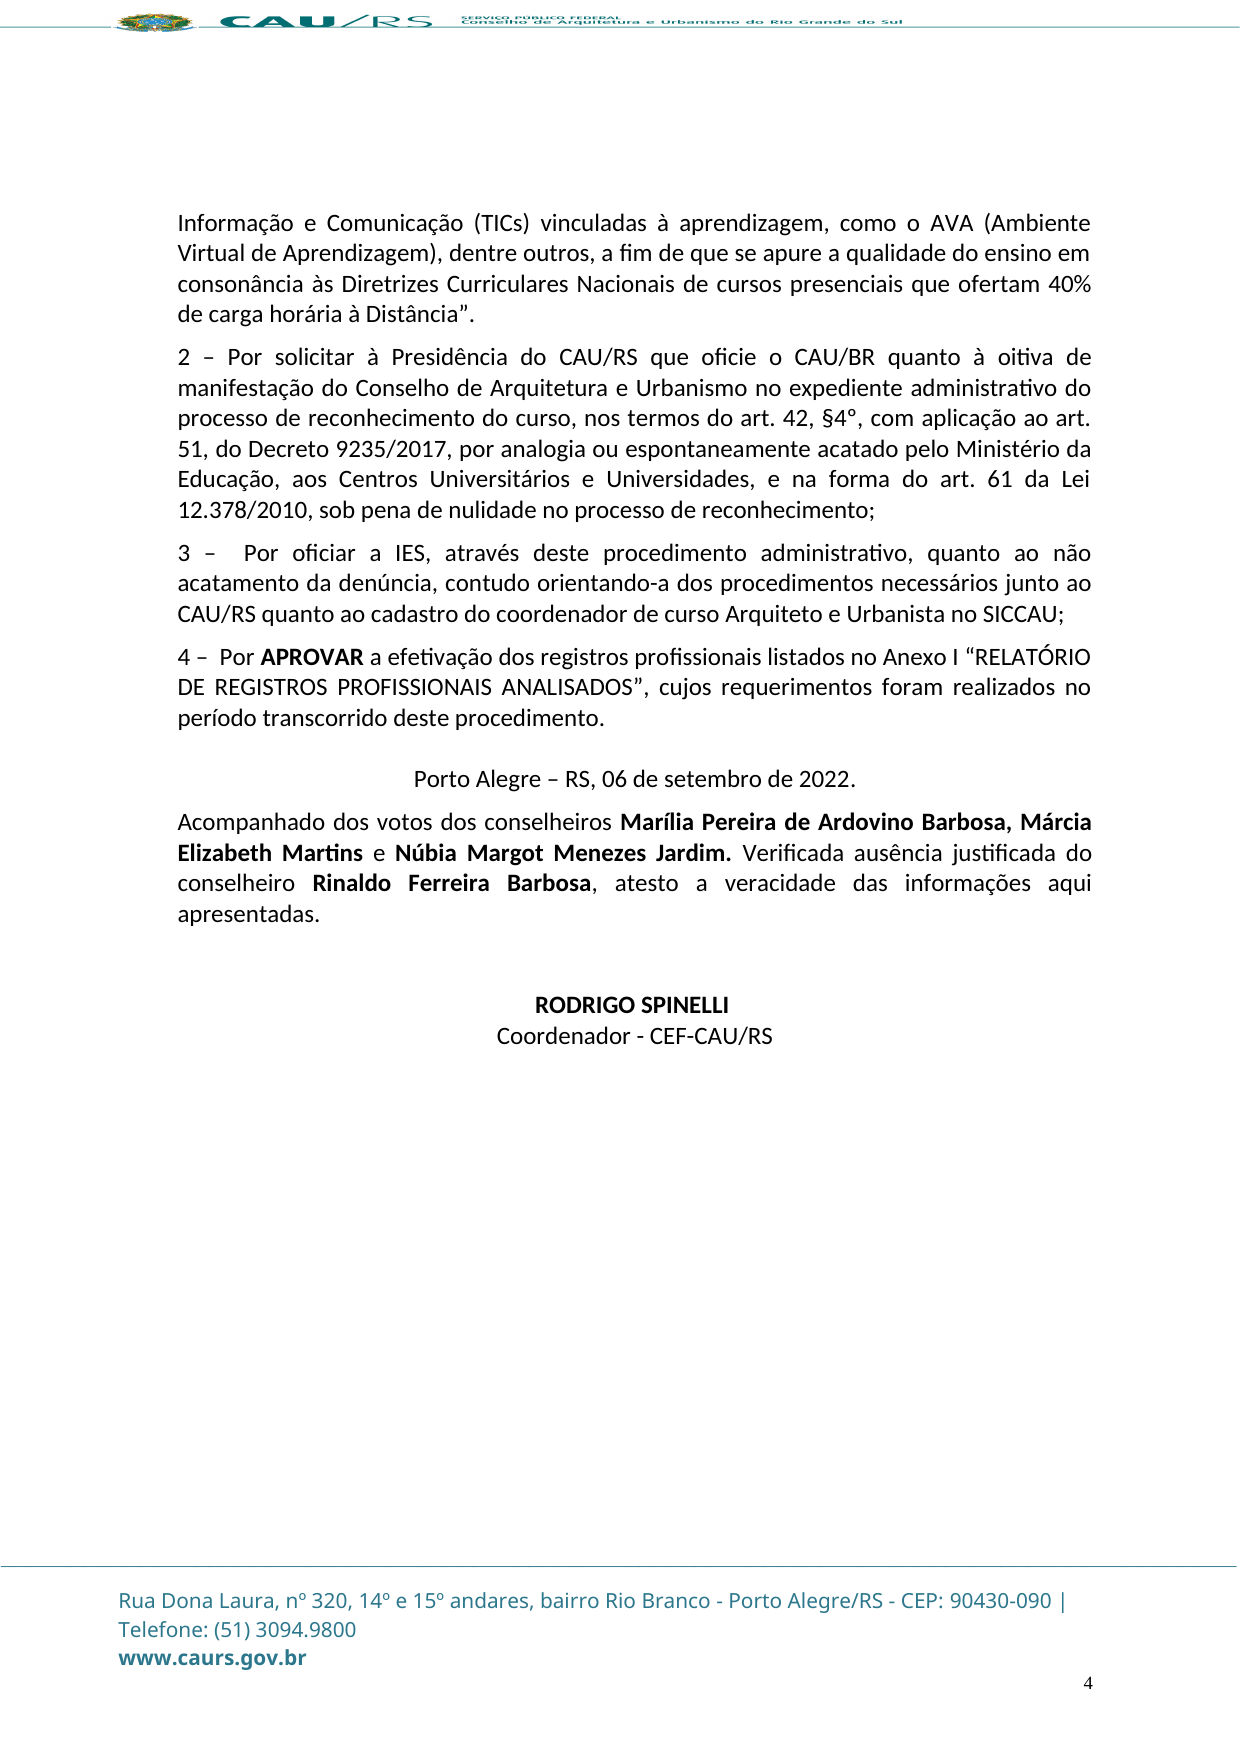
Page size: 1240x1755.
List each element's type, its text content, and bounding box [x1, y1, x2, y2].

text Acompanhado dos votos dos conselheiros Marília Pereira de Ardovino Barbosa, Márcia Elizabeth Martins e Núbia Margot Menezes Jardim. Verificada ausência justificada do conselheiro Rinaldo Ferreira Barbosa, atesto a veracidade das informações aqui apresentadas. [177, 806, 1092, 928]
text Coordenador - CEF-CAU/RS [177, 1020, 1092, 1050]
text 3 – Por oficiar a IES, através deste procedimento administrativo, quanto ao não acatamento da denúncia, contudo orientando-a dos procedimentos necessários junto ao CAU/RS quanto ao cadastro do coordenador de curso Arquiteto e Urbanista no SICCAU; [177, 537, 1092, 628]
text 4 – Por APROVAR a efetivação dos registros profissionais listados no Anexo I “RELATÓRIO DE REGISTROS PROFISSIONAIS ANALISADOS”, cujos requerimentos foram realizados no período transcorrido deste procedimento. [177, 641, 1092, 733]
text Porto Alegre – RS, 06 de setembro de 2022. [177, 763, 1092, 794]
text RODRIGO SPINELLI [177, 989, 1092, 1020]
text Informação e Comunicação (TICs) vinculadas à aprendizagem, como o AVA (Ambiente Virtual de Aprendizagem), dentre outros, a fim de que se apure a qualidade do ensino em consonância às Diretrizes Curriculares Nacionais de cursos presenciais que ofertam 40% de carga horária à Distância”. [177, 207, 1092, 329]
text 2 – Por solicitar à Presidência do CAU/RS que oficie o CAU/BR quanto à oitiva de manifestação do Conselho de Arquitetura e Urbanismo no expediente administrativo do processo de reconhecimento do curso, nos termos do art. 42, §4º, com aplicação ao art. 51, do Decreto 9235/2017, por analogia ou espontaneamente acatado pelo Ministério da Educação, aos Centros Universitários e Universidades, e na forma do art. 61 da Lei 12.378/2010, sob pena de nulidade no processo de reconhecimento; [177, 341, 1092, 524]
